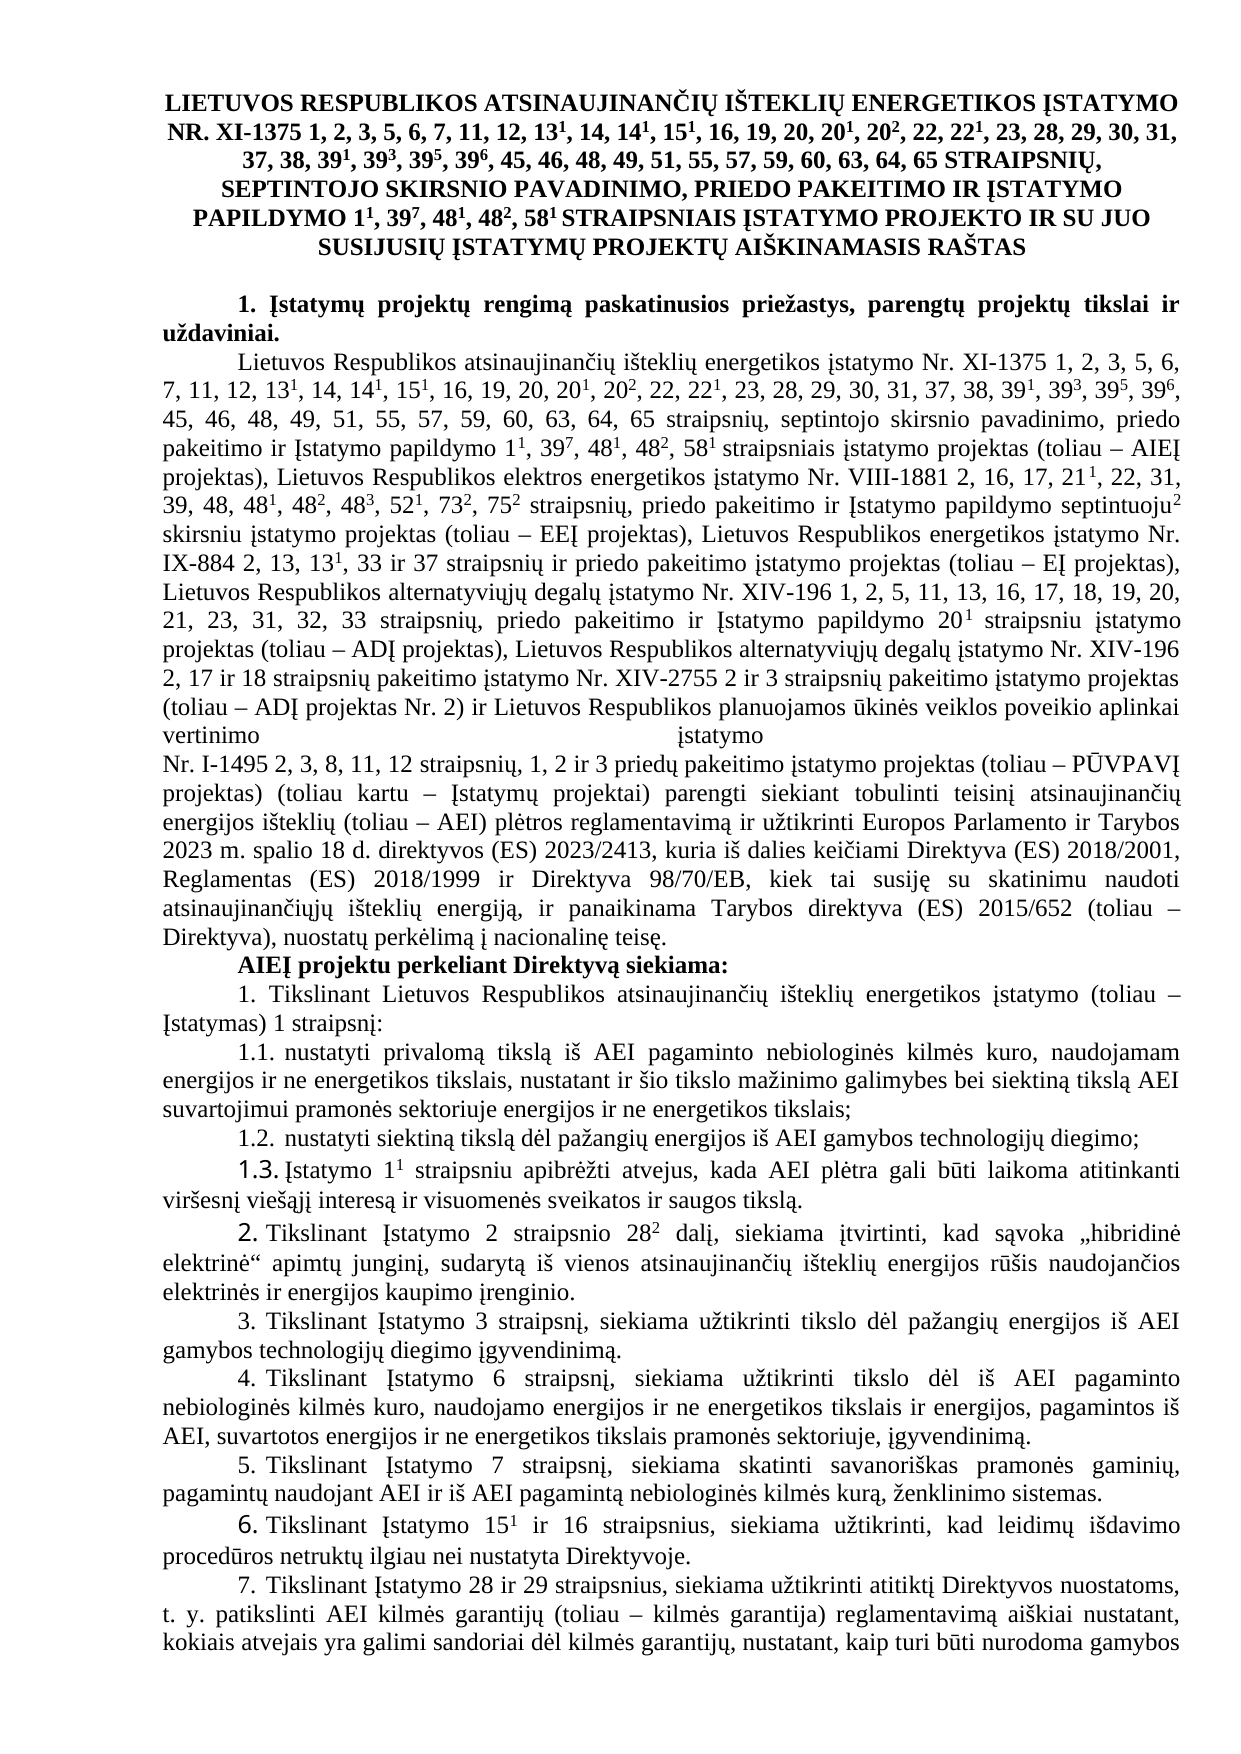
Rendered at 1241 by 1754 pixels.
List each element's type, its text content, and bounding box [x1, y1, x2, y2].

list Įstatymo 11 straipsniu apibrėžti atvejus, kada AEI plėtra gali būti laikoma atitinkanti viršesnį viešąjį interesą ir visuomenės sveikatos ir saugos tikslą. [162, 1152, 1181, 1214]
text AIEĮ projektu perkeliant Direktyvą siekiama: [162, 950, 1181, 979]
list Tikslinant Įstatymo 3 straipsnį, siekiama užtikrinti tikslo dėl pažangių energijos iš AEI gamybos technologijų diegimo įgyvendinimą. [162, 1306, 1181, 1363]
list Tikslinant Įstatymo 28 ir 29 straipsnius, siekiama užtikrinti atitiktį Direktyvos nuostatoms, t. y. patikslinti AEI kilmės garantijų (toliau – kilmės garantija) reglamentavimą aiškiai nustatant, kokiais atvejais yra galimi sandoriai dėl kilmės garantijų, nustatant, kaip turi būti nurodoma gamybos [162, 1570, 1181, 1656]
list Tikslinant Įstatymo 7 straipsnį, siekiama skatinti savanoriškas pramonės gaminių, pagamintų naudojant AEI ir iš AEI pagamintą nebiologinės kilmės kurą, ženklinimo sistemas. [162, 1450, 1181, 1507]
list Tikslinant Įstatymo 6 straipsnį, siekiama užtikrinti tikslo dėl iš AEI pagaminto nebiologinės kilmės kuro, naudojamo energijos ir ne energetikos tikslais ir energijos, pagamintos iš AEI, suvartotos energijos ir ne energetikos tikslais pramonės sektoriuje, įgyvendinimą. [162, 1363, 1181, 1450]
list Tikslinant Įstatymo 151 ir 16 straipsnius, siekiama užtikrinti, kad leidimų išdavimo procedūros netruktų ilgiau nei nustatyta Direktyvoje. [162, 1507, 1181, 1570]
list Tikslinant Lietuvos Respublikos atsinaujinančių išteklių energetikos įstatymo (toliau – Įstatymas) 1 straipsnį: [162, 979, 1181, 1037]
list nustatyti privalomą tikslą iš AEI pagaminto nebiologinės kilmės kuro, naudojamam energijos ir ne energetikos tikslais, nustatant ir šio tikslo mažinimo galimybes bei siektiną tikslą AEI suvartojimui pramonės sektoriuje energijos ir ne energetikos tikslais; [162, 1037, 1181, 1123]
text LIETUVOS RESPUBLIKOS ATSINAUJINANČIŲ IŠTEKLIŲ ENERGETIKOS ĮSTATYMO NR. XI-1375 1, 2, 3, 5, 6, 7, 11, 12, 131, 14, 141, 151, 16, 19, 20, 201, 202, 22, 221, 23, 28, 29, 30, 31, 37, 38, 391, 393, 395, 396, 45, 46, 48, 49, 51, 55, 57, 59, 60, 63, 64, 65 STRAIPSNIŲ, SEPTINTOJO SKIRSNIO PAVADINIMO, PRIEDO PAKEITIMO IR ĮSTATYMO PAPILDYMO 11, 397, 481, 482, 581 STRAIPSNIAIS ĮSTATYMO PROJEKTO IR SU JUO SUSIJUSIŲ ĮSTATYMŲ PROJEKTŲ AIŠKINAMASIS RAŠTAS [162, 88, 1181, 260]
text 1. Įstatymų projektų rengimą paskatinusios priežastys, parengtų projektų tikslai ir uždaviniai. [162, 289, 1181, 347]
list Tikslinant Įstatymo 2 straipsnio 282 dalį, siekiama įtvirtinti, kad sąvoka „hibridinė elektrinė“ apimtų junginį, sudarytą iš vienos atsinaujinančių išteklių energijos rūšis naudojančios elektrinės ir energijos kaupimo įrenginio. [162, 1214, 1181, 1306]
list nustatyti siektiną tikslą dėl pažangių energijos iš AEI gamybos technologijų diegimo; [162, 1123, 1181, 1152]
text Lietuvos Respublikos atsinaujinančių išteklių energetikos įstatymo Nr. XI-1375 1, 2, 3, 5, 6, 7, 11, 12, 131, 14, 141, 151, 16, 19, 20, 201, 202, 22, 221, 23, 28, 29, 30, 31, 37, 38, 391, 393, 395, 396, 45, 46, 48, 49, 51, 55, 57, 59, 60, 63, 64, 65 straipsnių, septintojo skirsnio pavadinimo, priedo pakeitimo ir Įstatymo papildymo 11, 397, 481, 482, 581 straipsniais įstatymo projektas (toliau – AIEĮ projektas), Lietuvos Respublikos elektros energetikos įstatymo Nr. VIII-1881 2, 16, 17, 211, 22, 31, 39, 48, 481, 482, 483, 521, 732, 752 straipsnių, priedo pakeitimo ir Įstatymo papildymo septintuoju2 skirsniu įstatymo projektas (toliau – EEĮ projektas), Lietuvos Respublikos energetikos įstatymo Nr. IX-884 2, 13, 131, 33 ir 37 straipsnių ir priedo pakeitimo įstatymo projektas (toliau – EĮ projektas), Lietuvos Respublikos alternatyviųjų degalų įstatymo Nr. XIV-196 1, 2, 5, 11, 13, 16, 17, 18, 19, 20, 21, 23, 31, 32, 33 straipsnių, priedo pakeitimo ir Įstatymo papildymo 201 straipsniu įstatymo projektas (toliau – ADĮ projektas), Lietuvos Respublikos alternatyviųjų degalų įstatymo Nr. XIV-196 2, 17 ir 18 straipsnių pakeitimo įstatymo Nr. XIV-2755 2 ir 3 straipsnių pakeitimo įstatymo projektas (toliau – ADĮ projektas Nr. 2) ir Lietuvos Respublikos planuojamos ūkinės veiklos poveikio aplinkai vertinimo įstatymo Nr. I-1495 2, 3, 8, 11, 12 straipsnių, 1, 2 ir 3 priedų pakeitimo įstatymo projektas (toliau – PŪVPAVĮ projektas) (toliau kartu – Įstatymų projektai) parengti siekiant tobulinti teisinį atsinaujinančių energijos išteklių (toliau – AEI) plėtros reglamentavimą ir užtikrinti Europos Parlamento ir Tarybos 2023 m. spalio 18 d. direktyvos (ES) 2023/2413, kuria iš dalies keičiami Direktyva (ES) 2018/2001, Reglamentas (ES) 2018/1999 ir Direktyva 98/70/EB, kiek tai susiję su skatinimu naudoti atsinaujinančiųjų išteklių energiją, ir panaikinama Tarybos direktyva (ES) 2015/652 (toliau – Direktyva), nuostatų perkėlimą į nacionalinę teisę. [162, 347, 1181, 950]
